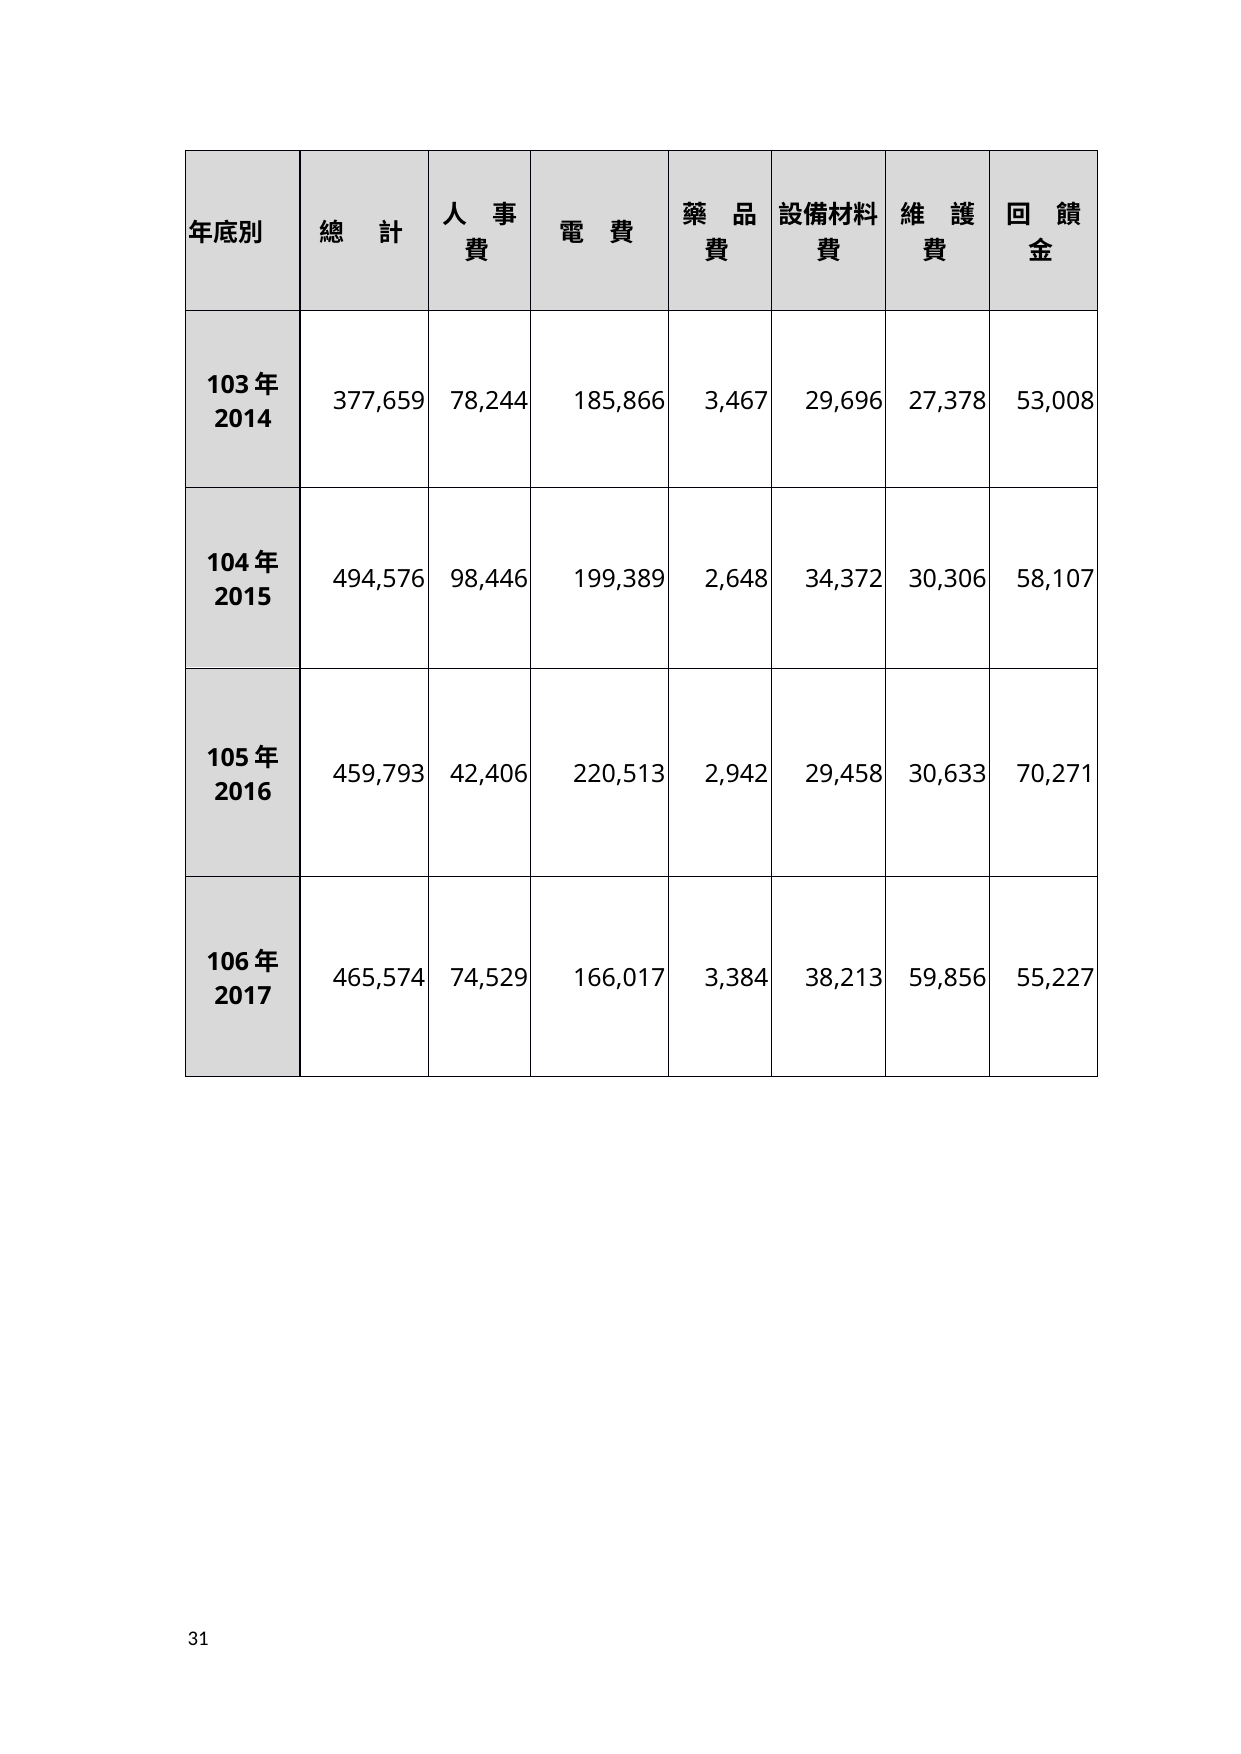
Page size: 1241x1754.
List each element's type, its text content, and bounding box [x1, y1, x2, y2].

table_cell 465,574 [301, 877, 428, 1076]
table_cell 2,648 [669, 488, 771, 667]
table_cell 30,306 [886, 488, 989, 667]
table_cell 設備材料費 [772, 151, 885, 310]
table_cell 98,446 [429, 488, 530, 667]
table_cell 59,856 [886, 877, 989, 1076]
table_cell 70,271 [990, 669, 1097, 876]
table_cell 回 饋 金 [990, 151, 1097, 310]
table_cell 459,793 [301, 669, 428, 876]
table_cell 74,529 [429, 877, 530, 1076]
table_cell 藥 品 費 [669, 151, 771, 310]
table_cell 34,372 [772, 488, 885, 667]
table_cell 185,866 [531, 311, 668, 487]
table_cell 494,576 [301, 488, 428, 667]
table_cell 166,017 [531, 877, 668, 1076]
table_cell 220,513 [531, 669, 668, 876]
table_cell 3,467 [669, 311, 771, 487]
table_cell 29,458 [772, 669, 885, 876]
table_cell 199,389 [531, 488, 668, 667]
table_cell 105年 2016 [186, 669, 299, 876]
table_cell 維 護 費 [886, 151, 989, 310]
table_cell 27,378 [886, 311, 989, 487]
table_cell 29,696 [772, 311, 885, 487]
table_cell 38,213 [772, 877, 885, 1076]
table_cell 103年 2014 [186, 311, 299, 487]
table_cell 30,633 [886, 669, 989, 876]
table_cell 年底別 [186, 151, 299, 310]
table_cell 53,008 [990, 311, 1097, 487]
table_cell 78,244 [429, 311, 530, 487]
table_cell 電 費 [531, 151, 668, 310]
table_cell 377,659 [301, 311, 428, 487]
table_cell 總 計 [301, 151, 428, 310]
table_cell 104年 2015 [186, 488, 299, 667]
table_cell 55,227 [990, 877, 1097, 1076]
table_cell 58,107 [990, 488, 1097, 667]
table_cell 42,406 [429, 669, 530, 876]
table_cell 2,942 [669, 669, 771, 876]
table_cell 106年2017 [186, 877, 299, 1076]
table_cell 3,384 [669, 877, 771, 1076]
table_cell 人 事 費 [429, 151, 530, 310]
